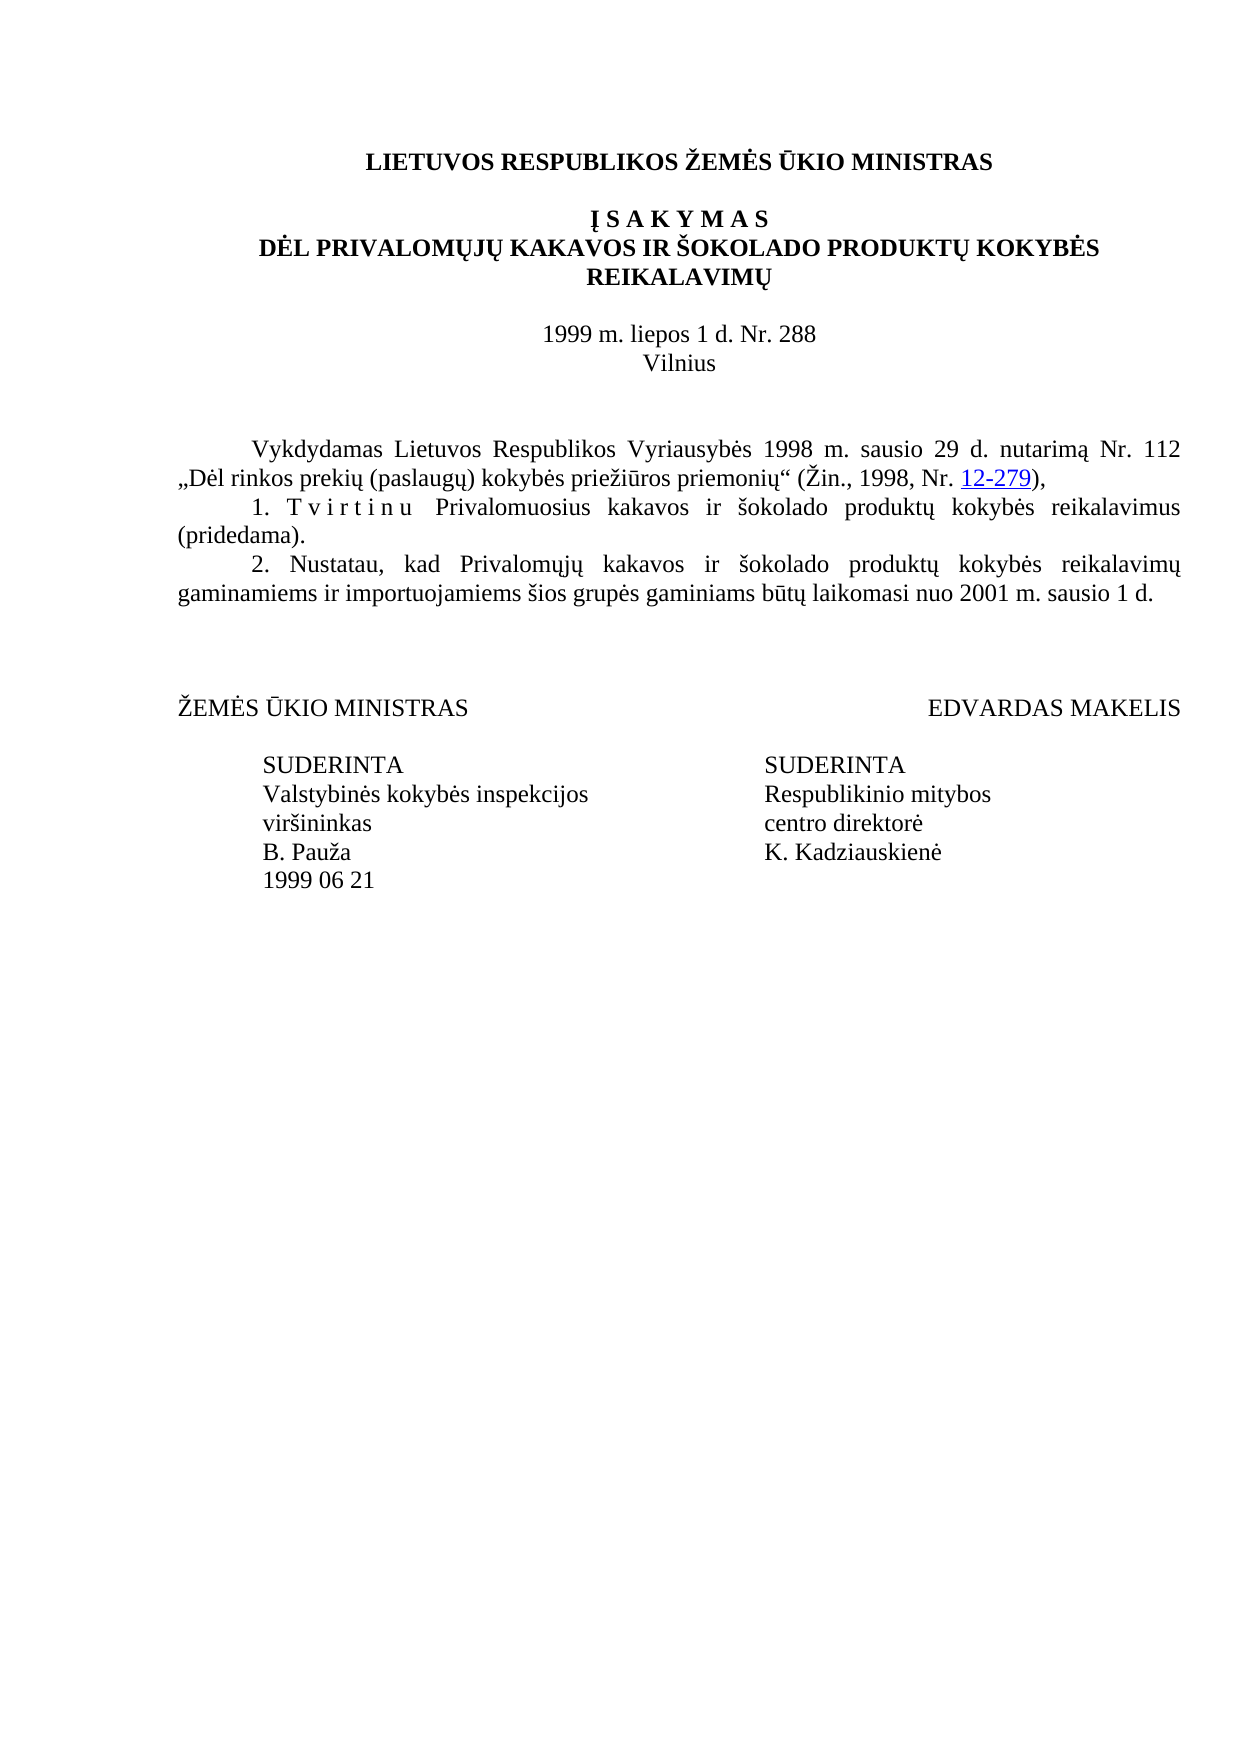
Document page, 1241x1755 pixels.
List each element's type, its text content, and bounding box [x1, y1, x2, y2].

table_cell centro direktorė [679, 808, 1181, 837]
table_header suderinta [177, 751, 679, 779]
text 2. Nustatau, kad Privalomųjų kakavos ir šokolado produktų kokybės reikalavimų gaminamiems ir importuojamiems šios grupės gaminiams būtų laikomasi nuo 2001 m. sausio 1 d. [177, 549, 1181, 607]
table_cell 1999 06 21 [177, 866, 679, 894]
text DĖL PRIVALOMŲJŲ KAKAVOS IR ŠOKOLADO PRODUKTŲ KOKYBĖS REIKALAVIMŲ [177, 233, 1181, 291]
table_cell viršininkas [177, 808, 679, 837]
text Vilnius [177, 348, 1181, 377]
text žemės ūkio ministras edvardas makelis [177, 693, 1181, 722]
table_cell [679, 866, 1181, 894]
table_cell K. Kadziauskienė [679, 837, 1181, 866]
table_cell Respublikinio mitybos [679, 779, 1181, 808]
text Į S A K Y M A S [177, 204, 1181, 233]
table_cell B. Pauža [177, 837, 679, 866]
text Vykdydamas Lietuvos Respublikos Vyriausybės 1998 m. sausio 29 d. nutarimą Nr. 112 „Dėl rinkos prekių (paslaugų) kokybės priežiūros priemonių“ (Žin., 1998, Nr. 12-279), [177, 434, 1181, 492]
table_cell Valstybinės kokybės inspekcijos [177, 779, 679, 808]
text 1999 m. liepos 1 d. Nr. 288 [177, 319, 1181, 348]
text 1. Tvirtinu Privalomuosius kakavos ir šokolado produktų kokybės reikalavimus (pridedama). [177, 492, 1181, 549]
table_header suderinta [679, 751, 1181, 779]
text LIETUVOS RESPUBLIKOS ŽEMĖS ŪKIO MINISTRAS [177, 147, 1181, 176]
